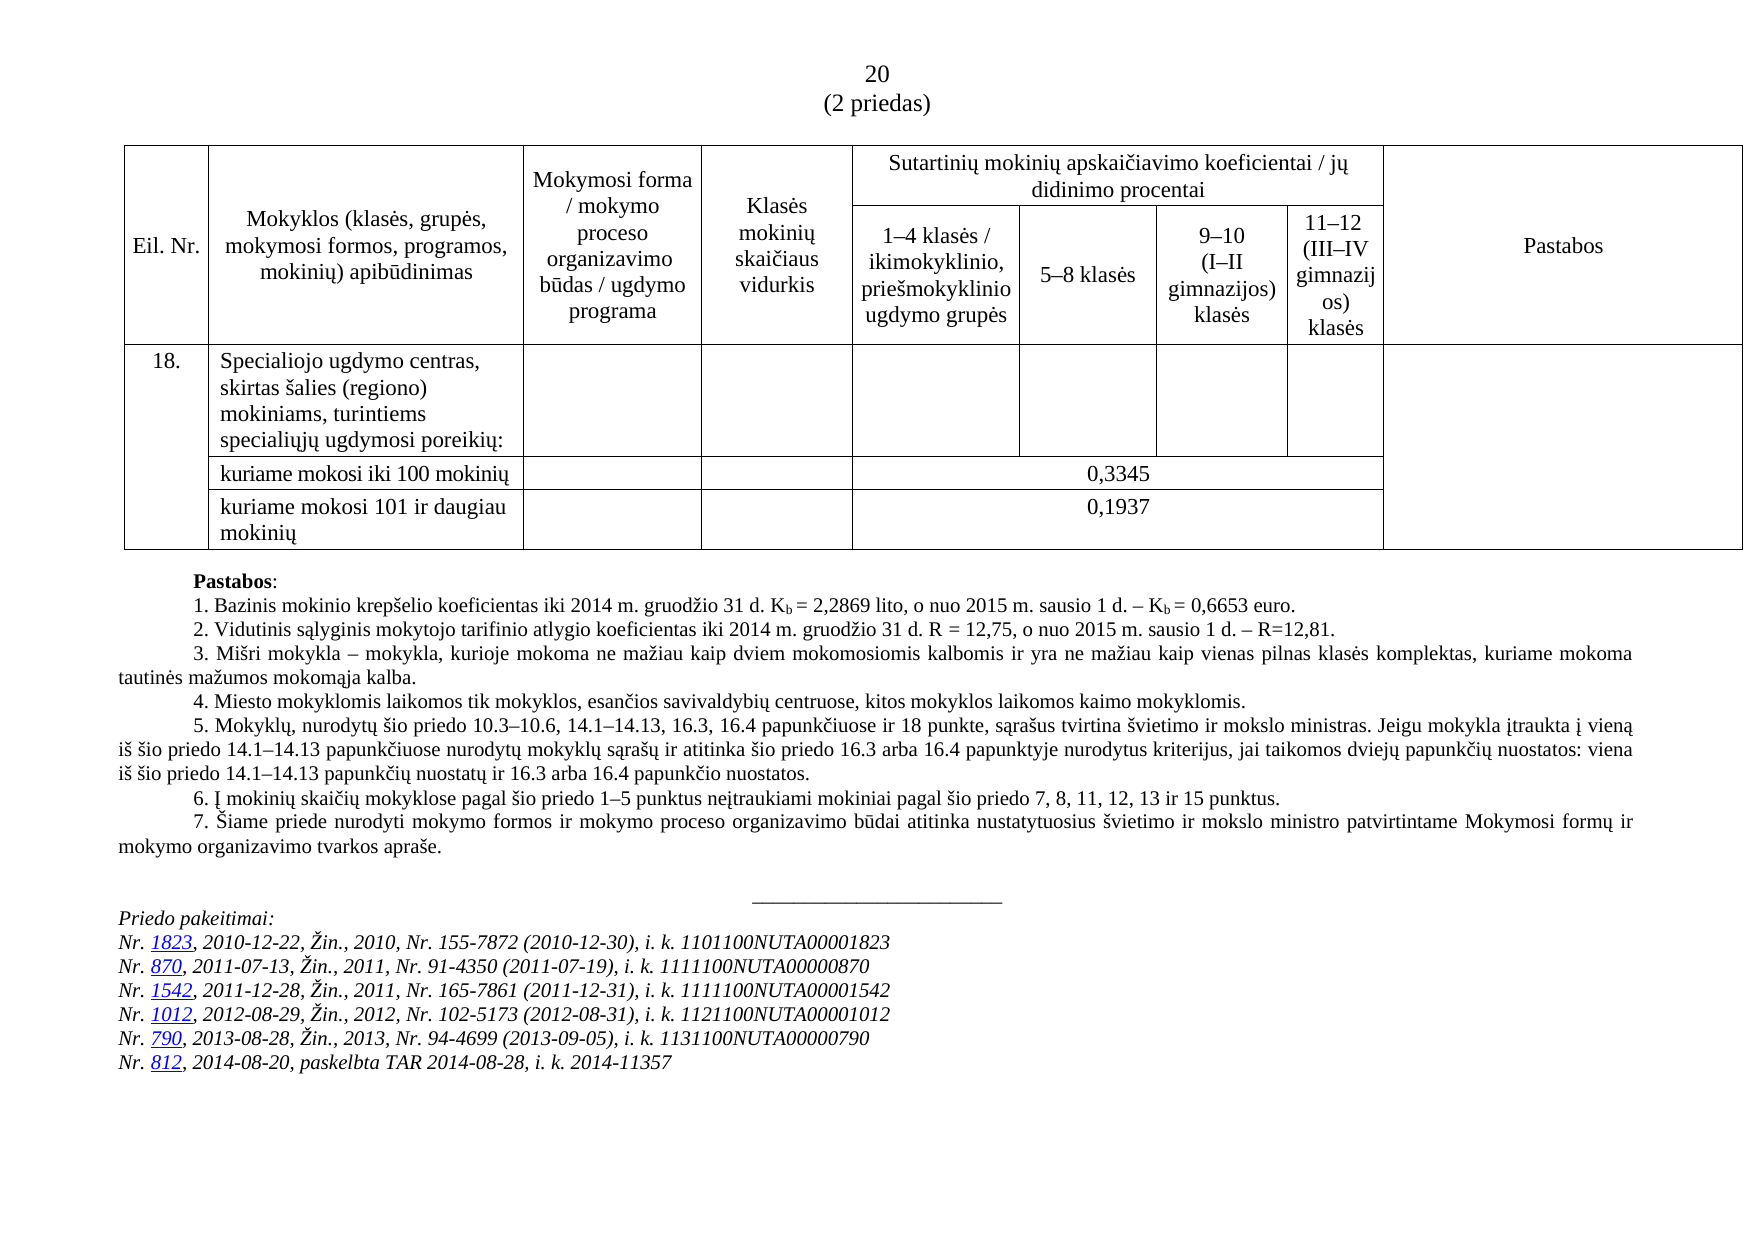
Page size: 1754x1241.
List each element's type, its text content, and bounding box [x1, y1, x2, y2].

text Pastabos: [118, 569, 1636, 593]
table_cell [853, 345, 1019, 456]
text 2. Vidutinis sąlyginis mokytojo tarifinio atlygio koeficientas iki 2014 m. gruodžio 31 d. R = 12,75, o nuo 2015 m. sausio 1 d. – R=12,81. [118, 617, 1636, 641]
table_cell 11–12 (III–IV gimnazijos) klasės [1288, 206, 1383, 343]
table_cell [524, 345, 701, 456]
table_cell [524, 490, 701, 549]
table_cell Specialiojo ugdymo centras, skirtas šalies (regiono) mokiniams, turintiems specialiųjų ugdymosi poreikių: [209, 345, 523, 456]
table_cell [524, 457, 701, 489]
text 4. Miesto mokyklomis laikomos tik mokyklos, esančios savivaldybių centruose, kitos mokyklos laikomos kaimo mokyklomis. [118, 689, 1636, 713]
text 3. Mišri mokykla – mokykla, kurioje mokoma ne mažiau kaip dviem mokomosiomis kalbomis ir yra ne mažiau kaip vienas pilnas klasės komplektas, kuriame mokoma tautinės mažumos mokomąja kalba. [118, 641, 1636, 689]
text ________________________ [118, 882, 1636, 906]
table_cell 18. [125, 345, 208, 549]
table_cell [702, 345, 852, 456]
table_cell 1–4 klasės / ikimokyklinio, priešmokyklinio ugdymo grupės [853, 206, 1019, 343]
text Nr. 812, 2014-08-20, paskelbta TAR 2014-08-28, i. k. 2014-11357 [118, 1050, 1636, 1074]
table_header Sutartinių mokinių apskaičiavimo koeficientai / jų didinimo procentai [853, 146, 1383, 205]
table_cell 0,3345 [853, 457, 1383, 489]
text Nr. 1012, 2012-08-29, Žin., 2012, Nr. 102-5173 (2012-08-31), i. k. 1121100NUTA00001012 [118, 1002, 1636, 1026]
table_header Mokymosi forma / mokymo proceso organizavimo būdas / ugdymo programa [524, 146, 701, 343]
text 7. Šiame priede nurodyti mokymo formos ir mokymo proceso organizavimo būdai atitinka nustatytuosius švietimo ir mokslo ministro patvirtintame Mokymosi formų ir mokymo organizavimo tvarkos apraše. [118, 809, 1636, 858]
table_cell [702, 457, 852, 489]
text 6. Į mokinių skaičių mokyklose pagal šio priedo 1–5 punktus neįtraukiami mokiniai pagal šio priedo 7, 8, 11, 12, 13 ir 15 punktus. [118, 785, 1636, 809]
text Nr. 870, 2011-07-13, Žin., 2011, Nr. 91-4350 (2011-07-19), i. k. 1111100NUTA00000870 [118, 954, 1636, 978]
table_cell 9–10 (I–II gimnazijos) klasės [1157, 206, 1287, 343]
table_cell kuriame mokosi iki 100 mokinių [209, 457, 523, 489]
text 5. Mokyklų, nurodytų šio priedo 10.3–10.6, 14.1–14.13, 16.3, 16.4 papunkčiuose ir 18 punkte, sąrašus tvirtina švietimo ir mokslo ministras. Jeigu mokykla įtraukta į vieną iš šio priedo 14.1–14.13 papunkčiuose nurodytų mokyklų sąrašų ir atitinka šio priedo 16.3 arba 16.4 papunktyje nurodytus kriterijus, jai taikomos dviejų papunkčių nuostatos: viena iš šio priedo 14.1–14.13 papunkčių nuostatų ir 16.3 arba 16.4 papunkčio nuostatos. [118, 713, 1636, 785]
table_header Pastabos [1384, 146, 1742, 343]
table_cell [1288, 345, 1383, 456]
table_cell kuriame mokosi 101 ir daugiau mokinių [209, 490, 523, 549]
table_cell [1384, 345, 1742, 549]
table_cell 0,1937 [853, 490, 1383, 549]
table_cell [702, 490, 852, 549]
text Nr. 1823, 2010-12-22, Žin., 2010, Nr. 155-7872 (2010-12-30), i. k. 1101100NUTA00001823 [118, 930, 1636, 954]
table_header Klasės mokinių skaičiaus vidurkis [702, 146, 852, 343]
text Nr. 1542, 2011-12-28, Žin., 2011, Nr. 165-7861 (2011-12-31), i. k. 1111100NUTA00001542 [118, 978, 1636, 1002]
table_cell 5–8 klasės [1020, 206, 1156, 343]
table_cell [1020, 345, 1156, 456]
table_header Eil. Nr. [125, 146, 208, 343]
text Priedo pakeitimai: [118, 906, 1636, 930]
text 1. Bazinis mokinio krepšelio koeficientas iki 2014 m. gruodžio 31 d. Kb = 2,2869 lito, o nuo 2015 m. sausio 1 d. – Kb = 0,6653 euro. [193, 593, 1636, 617]
table_header Mokyklos (klasės, grupės, mokymosi formos, programos, mokinių) apibūdinimas [209, 146, 523, 343]
table_cell [1157, 345, 1287, 456]
text Nr. 790, 2013-08-28, Žin., 2013, Nr. 94-4699 (2013-09-05), i. k. 1131100NUTA00000790 [118, 1026, 1636, 1050]
